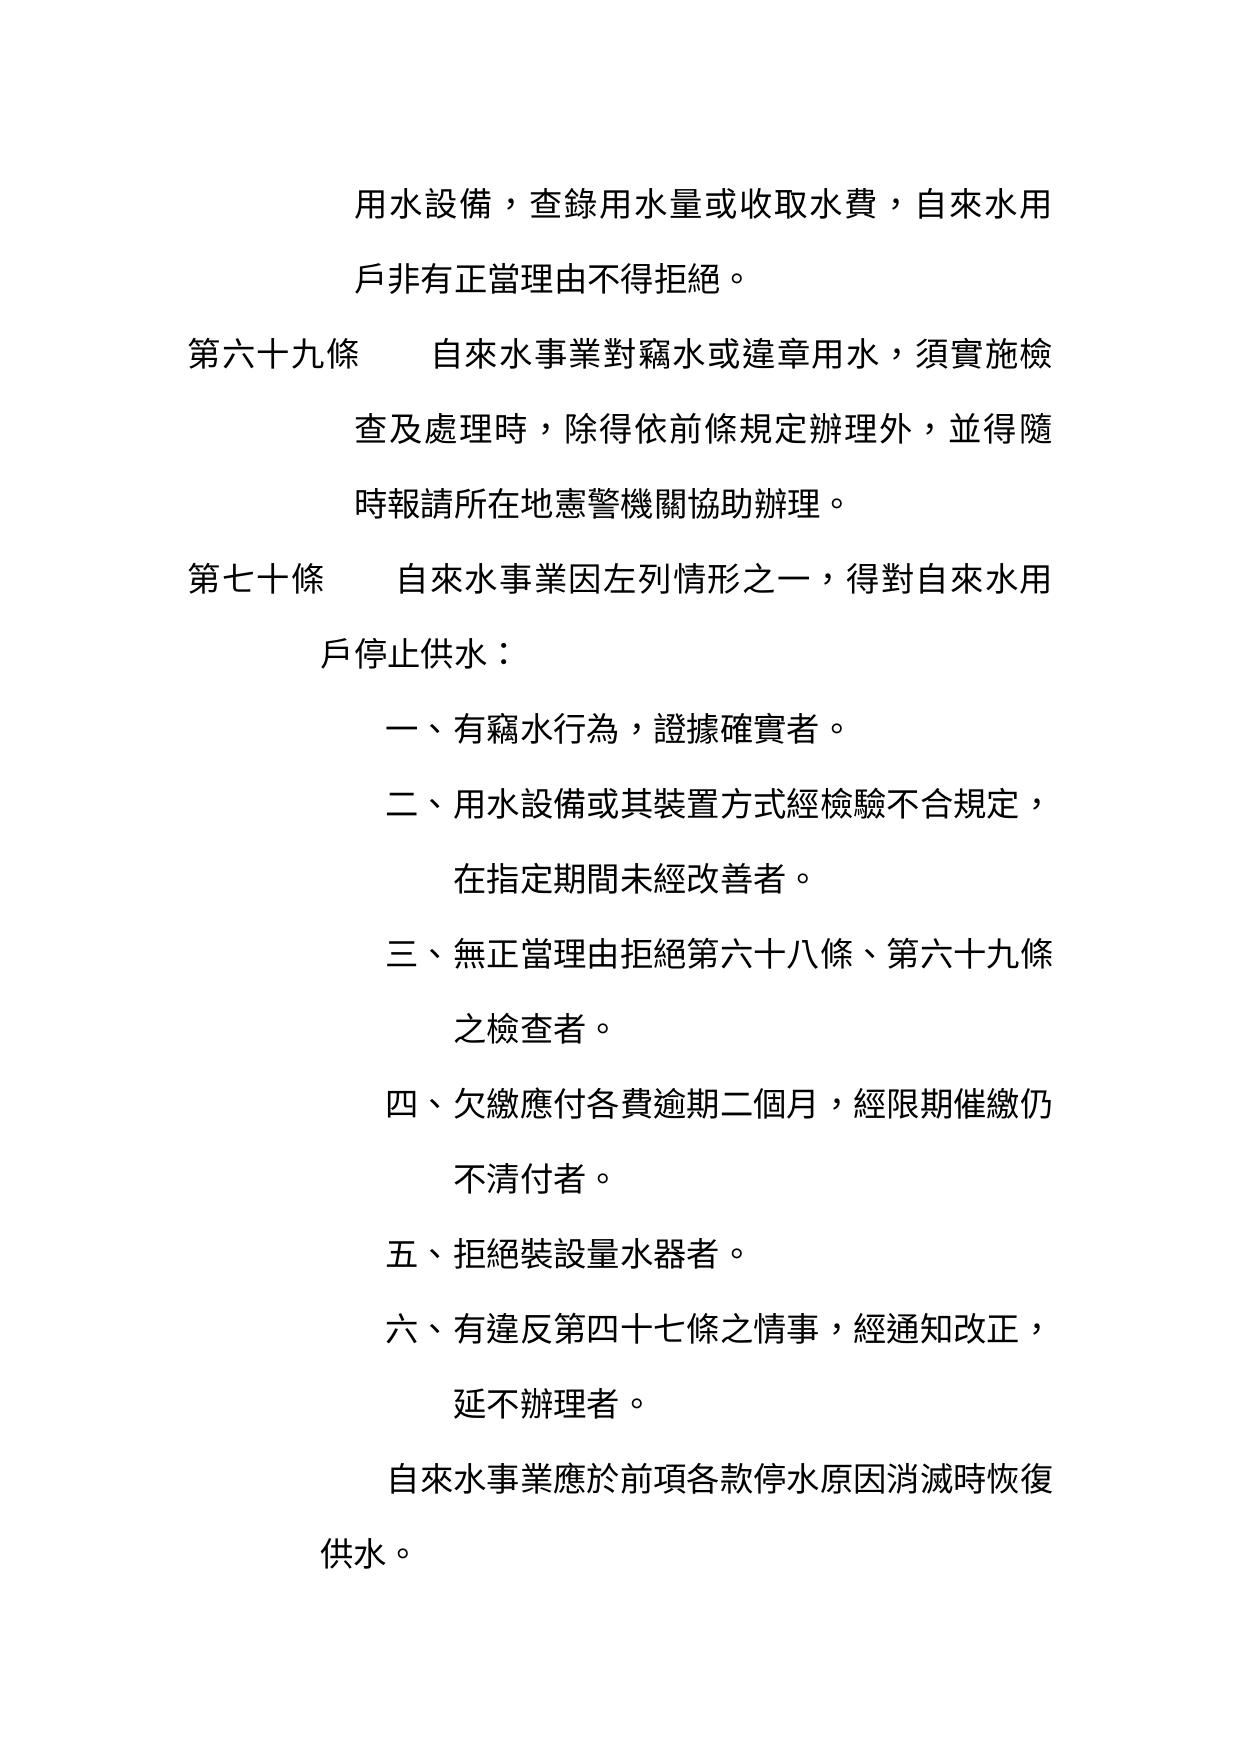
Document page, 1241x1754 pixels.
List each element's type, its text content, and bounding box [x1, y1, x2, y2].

list 有竊水行為，證據確實者。 [385, 689, 1053, 764]
list 拒絕裝設量水器者。 [385, 1214, 1053, 1289]
text 用水設備，查錄用水量或收取水費，自來水用戶非有正當理由不得拒絕。 [187, 164, 1053, 314]
list 有違反第四十七條之情事，經通知改正，延不辦理者。 [385, 1289, 1053, 1439]
text 第七十條 自來水事業因左列情形之一，得對自來水用戶停止供水： [187, 539, 1053, 689]
text 第六十九條 自來水事業對竊水或違章用水，須實施檢查及處理時，除得依前條規定辦理外，並得隨時報請所在地憲警機關協助辦理。 [187, 314, 1053, 539]
list 欠繳應付各費逾期二個月，經限期催繳仍不清付者。 [385, 1064, 1053, 1214]
list 用水設備或其裝置方式經檢驗不合規定，在指定期間未經改善者。 [385, 764, 1053, 914]
text 自來水事業應於前項各款停水原因消滅時恢復供水。 [320, 1439, 1053, 1589]
list 無正當理由拒絕第六十八條、第六十九條之檢查者。 [385, 914, 1053, 1064]
